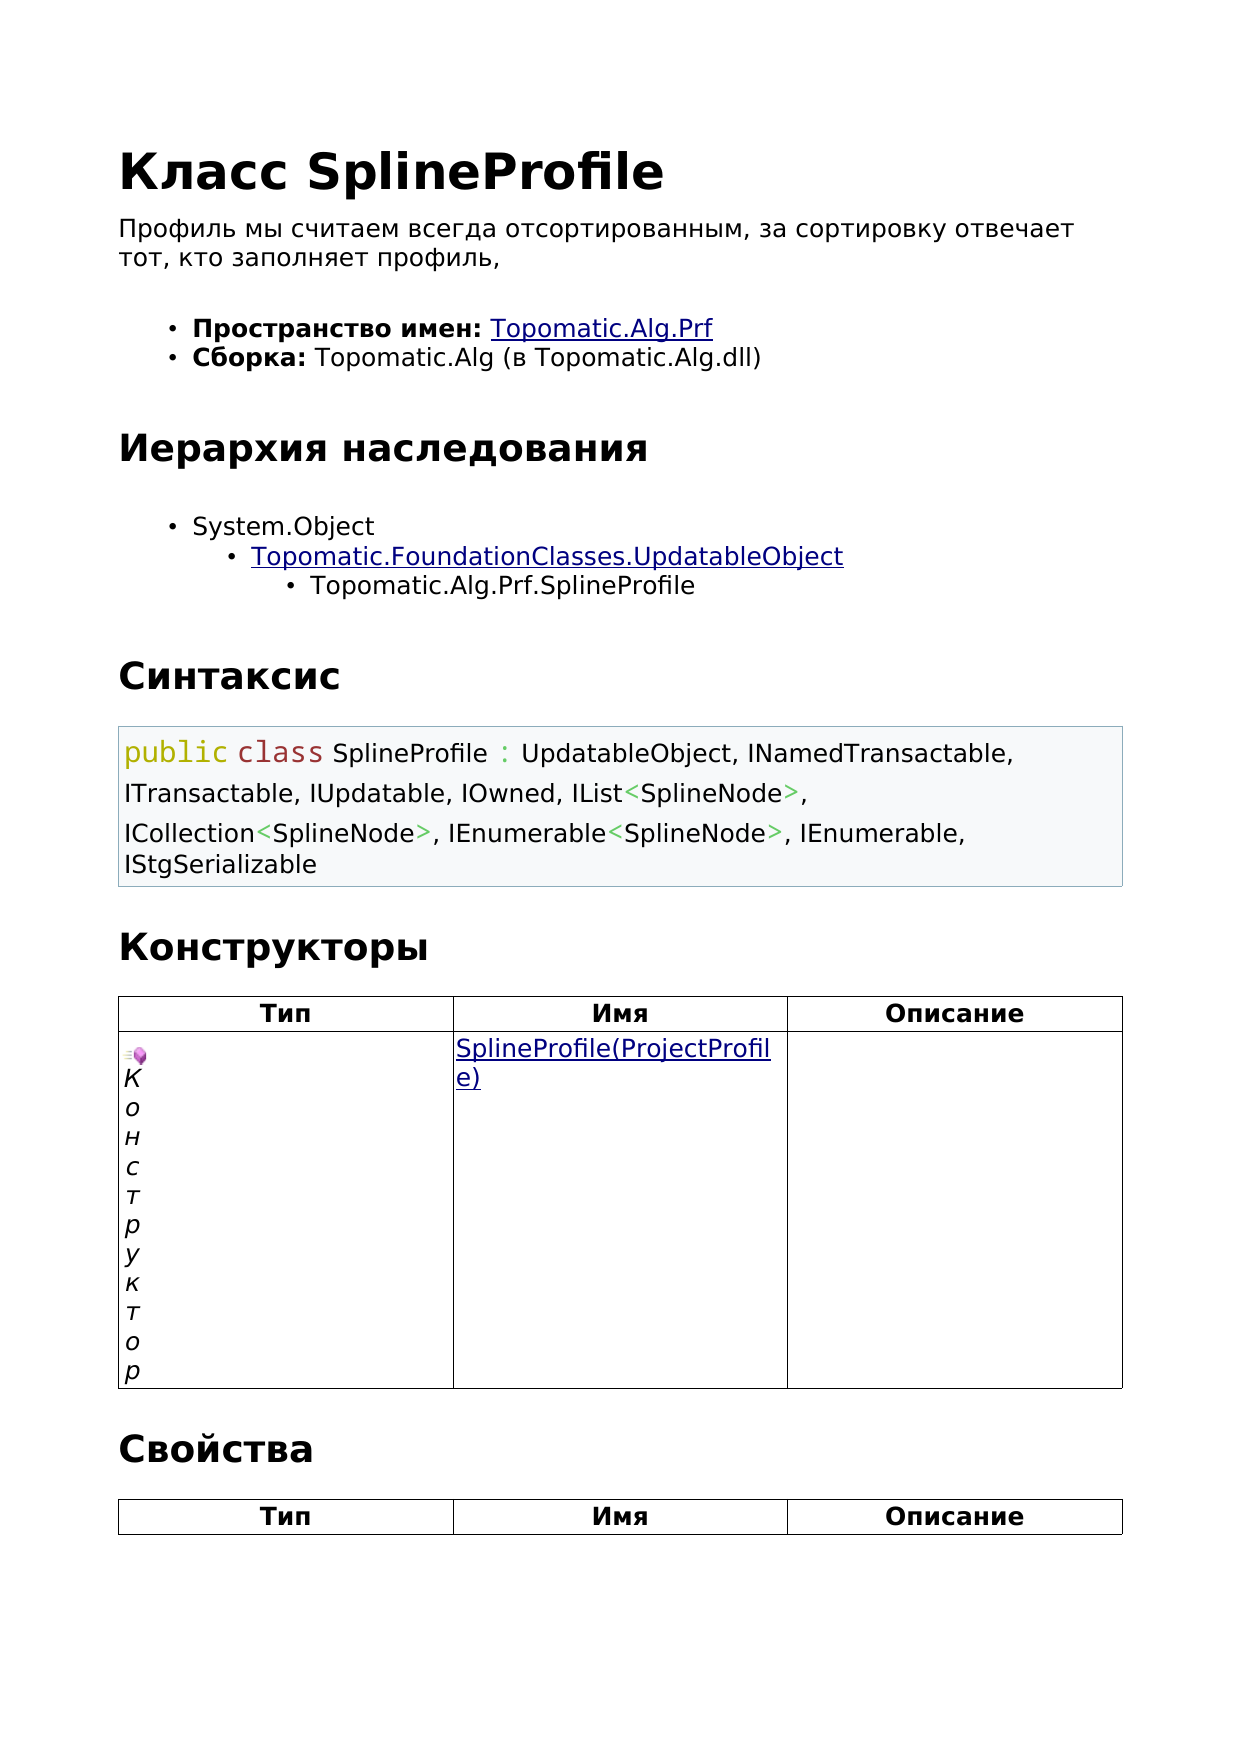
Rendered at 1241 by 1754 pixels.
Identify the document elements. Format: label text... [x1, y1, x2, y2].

list Пространство имен: Topomatic.Alg.Prf [177, 314, 1122, 343]
table_header Тип [119, 1500, 453, 1534]
list Topomatic.Alg.Prf.SplineProfile [295, 571, 1122, 600]
subtitle Свойства [118, 1428, 1122, 1471]
table_header Тип [119, 997, 453, 1031]
list System.Object [177, 513, 1122, 542]
table_header Описание [788, 1500, 1122, 1534]
table_header Имя [454, 1500, 787, 1534]
table_header Имя [454, 997, 787, 1031]
table_cell [788, 1032, 1122, 1388]
text Профиль мы считаем всегда отсортированным, за сортировку отвечает тот, кто заполняет профиль, [118, 214, 1122, 272]
list Сборка: Topomatic.Alg (в Topomatic.Alg.dll) [177, 343, 1122, 372]
table_cell SplineProfile(ProjectProfile) [454, 1032, 787, 1388]
table_header public class SplineProfile : UpdatableObject, INamedTransactable, ITransactable, IUpdatable, IOwned, IList<SplineNode>, ICollection<SplineNode>, IEnumerable<SplineNode>, IEnumerable, IStgSerializable [119, 727, 1122, 886]
table_header Описание [788, 997, 1122, 1031]
subtitle Иерархия наследования [118, 427, 1122, 471]
subtitle Синтаксис [118, 654, 1122, 698]
picture [121, 1047, 147, 1065]
table_cell [119, 1032, 453, 1388]
subtitle Конструкторы [118, 925, 1122, 969]
subtitle Класс SplineProfile [118, 143, 1122, 201]
list Topomatic.FoundationClasses.UpdatableObject [236, 542, 1122, 571]
